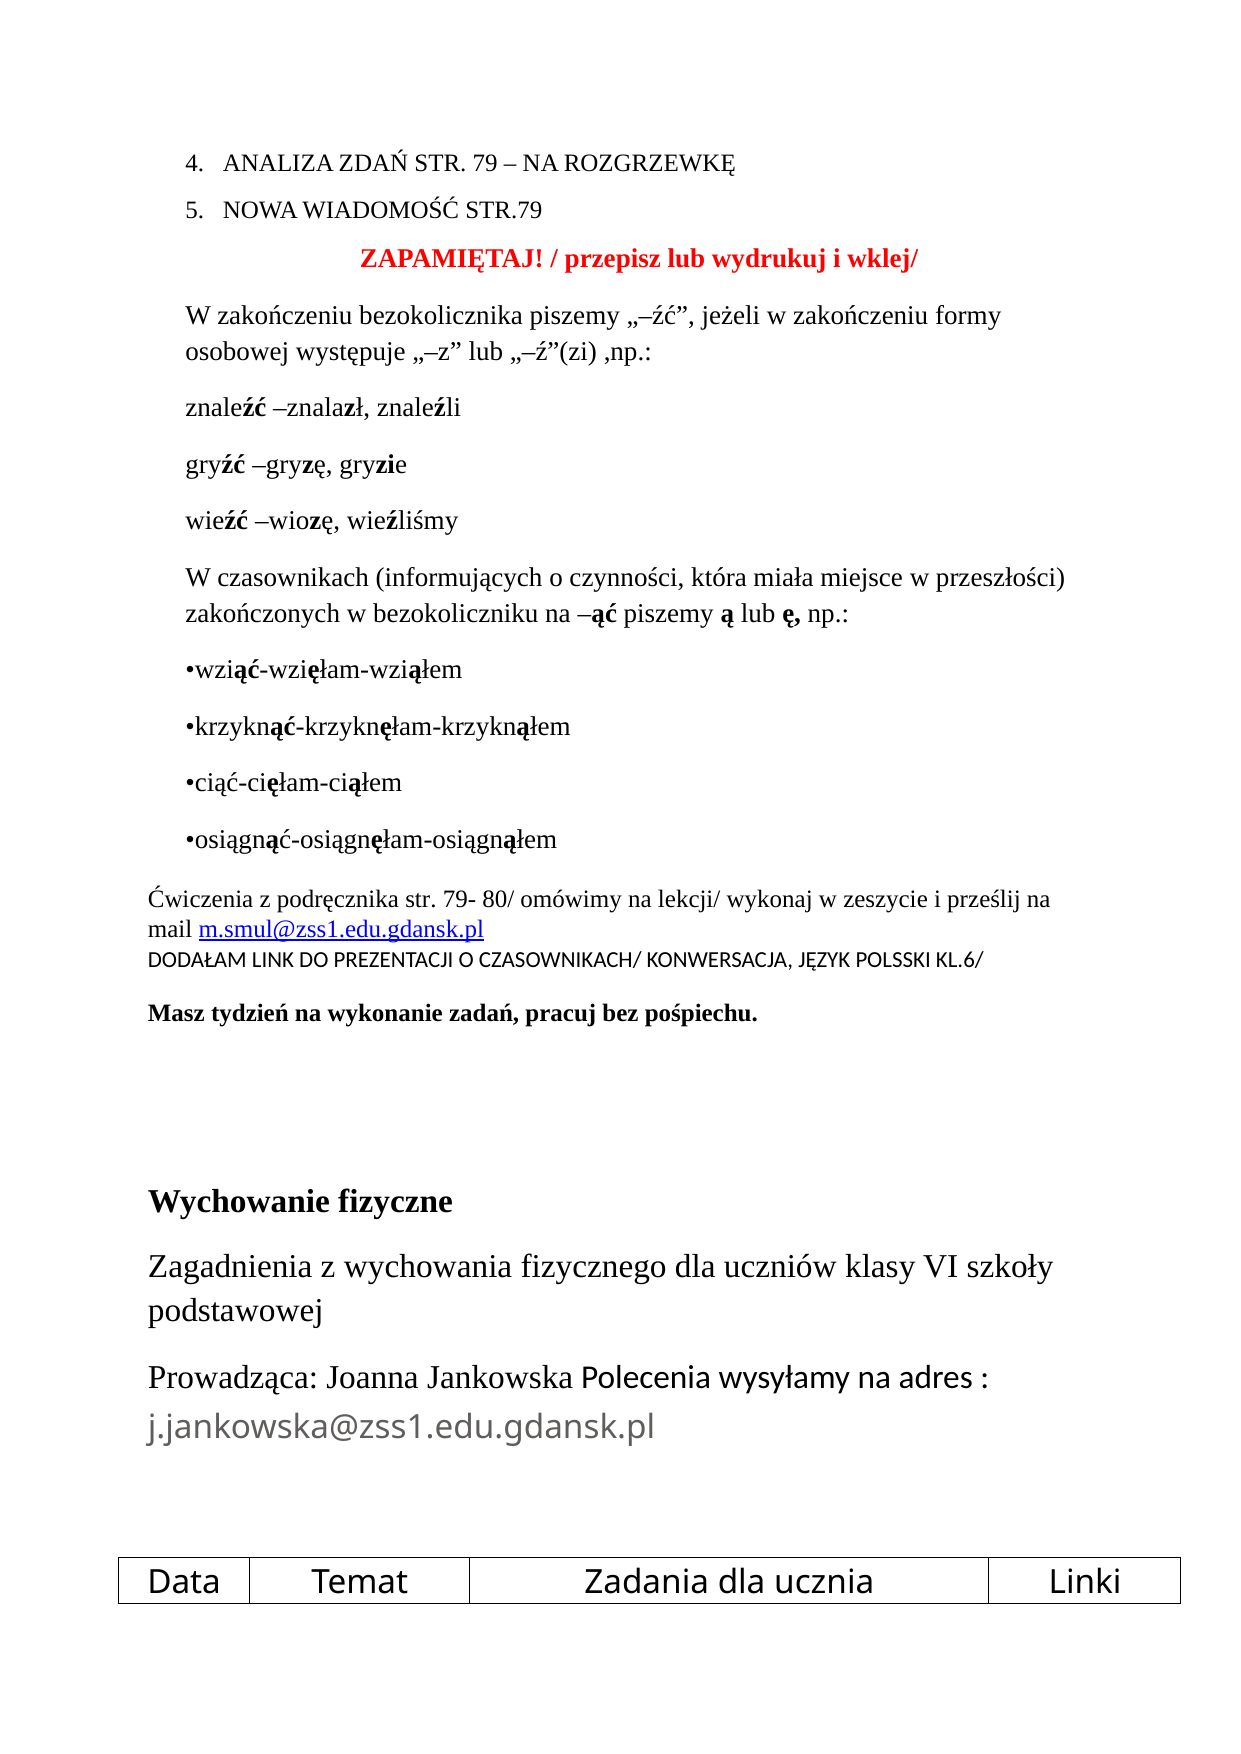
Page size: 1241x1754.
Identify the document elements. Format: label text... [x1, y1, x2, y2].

text •wziąć-wzięłam-wziąłem [185, 653, 1093, 684]
table_header Zadania dla ucznia [470, 1558, 988, 1603]
text Zagadnienia z wychowania fizycznego dla uczniów klasy VI szkoły podstawowej [148, 1247, 1093, 1329]
text DODAŁAM LINK DO PREZENTACJI O CZASOWNIKACH/ KONWERSACJA, JĘZYK POLSSKI KL.6/ [148, 945, 1093, 973]
list NOWA WIADOMOŚĆ STR.79 [185, 195, 1093, 224]
table_header Data [119, 1558, 249, 1603]
table_header Temat [250, 1558, 469, 1603]
text •ciąć-cięłam-ciąłem [185, 766, 1093, 797]
text Masz tydzień na wykonanie zadań, pracuj bez pośpiechu. [148, 998, 1093, 1027]
text Wychowanie fizyczne [148, 1182, 1093, 1220]
text wieźć –wiozę, wieźliśmy [185, 504, 1093, 536]
text •osiągnąć-osiągnęłam-osiągnąłem [185, 823, 1093, 854]
text W czasownikach (informujących o czynności, która miała miejsce w przeszłości) zakończonych w bezokoliczniku na –ąć piszemy ą lub ę, np.: [185, 561, 1093, 628]
text W zakończeniu bezokolicznika piszemy „–źć”, jeżeli w zakończeniu formy osobowej występuje „–z” lub „–ź”(zi) ,np.: [185, 299, 1093, 366]
subtitle Ćwiczenia z podręcznika str. 79- 80/ omówimy na lekcji/ wykonaj w zeszycie i prześlij na mail m.smul@zss1.edu.gdansk.pl [148, 884, 1093, 943]
text •krzyknąć-krzyknęłam-krzyknąłem [185, 710, 1093, 741]
text ZAPAMIĘTAJ! / przepisz lub wydrukuj i wklej/ [185, 242, 1093, 273]
text Prowadząca: Joanna Jankowska Polecenia wysyłamy na adres : j.jankowska@zss1.edu.gdansk.pl [148, 1356, 1093, 1481]
list ANALIZA ZDAŃ STR. 79 – NA ROZGRZEWKĘ [185, 148, 1093, 176]
text znaleźć –znalazł, znaleźli [185, 391, 1093, 422]
table_header Linki [989, 1558, 1180, 1603]
text gryźć –gryzę, gryzie [185, 448, 1093, 479]
